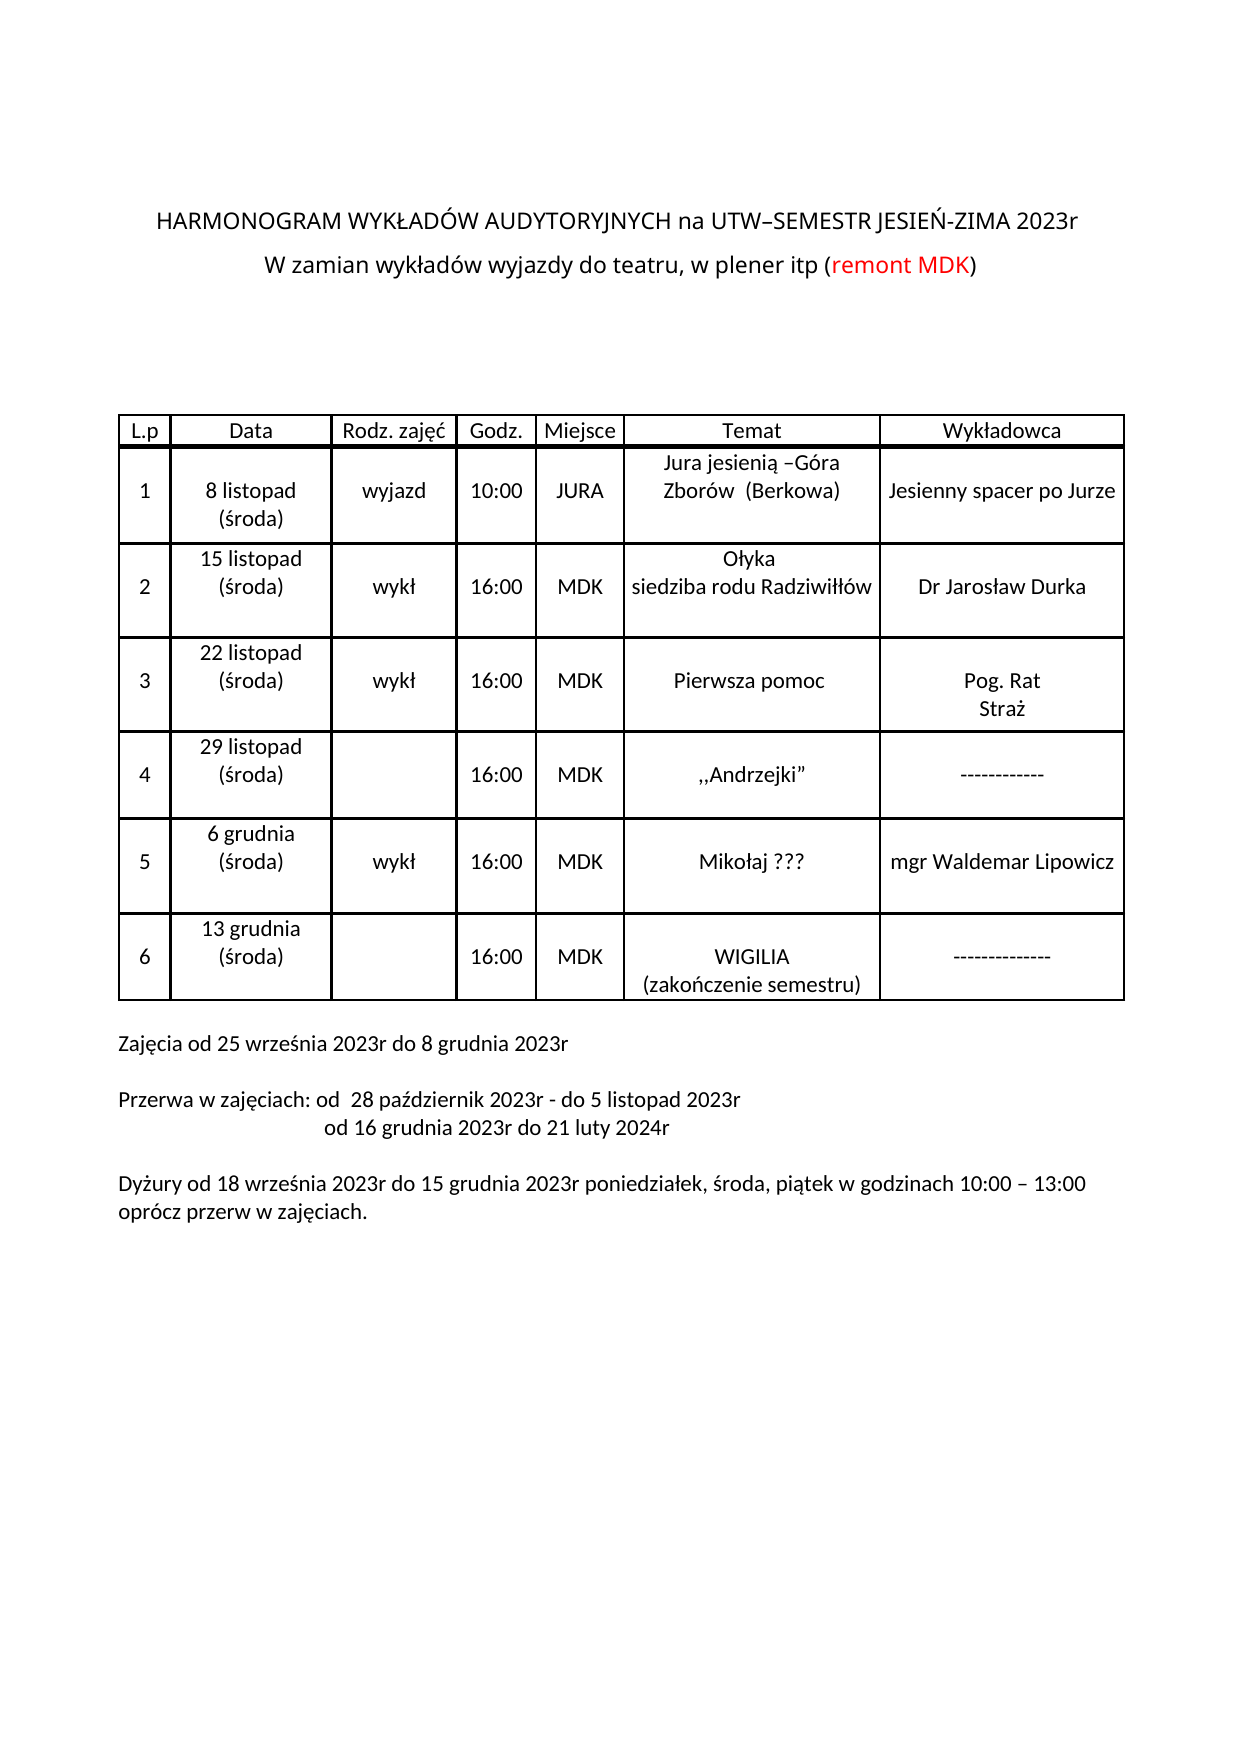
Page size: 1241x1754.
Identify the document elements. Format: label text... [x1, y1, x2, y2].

table_cell MDK [537, 915, 623, 999]
table_cell ,,Andrzejki” [625, 733, 879, 817]
table_cell WIGILIA (zakończenie semestru) [625, 915, 879, 999]
text Zajęcia od 25 września 2023r do 8 grudnia 2023r [118, 1029, 1122, 1057]
text HARMONOGRAM WYKŁADÓW AUDYTORYJNYCH na UTW–SEMESTR JESIEŃ-ZIMA 2023r [118, 205, 1122, 236]
table_cell 13 grudnia (środa) [172, 915, 330, 999]
table_cell Dr Jarosław Durka [881, 545, 1123, 636]
table_header Rodz. zajęć [333, 416, 455, 444]
table_cell Mikołaj ??? [625, 820, 879, 912]
text od 16 grudnia 2023r do 21 luty 2024r [118, 1113, 1122, 1141]
table_cell mgr Waldemar Lipowicz [881, 820, 1123, 912]
table_cell -------------- [881, 915, 1123, 999]
table_cell Jura jesienią –Góra Zborów (Berkowa) [625, 449, 879, 542]
table_cell JURA [537, 449, 623, 542]
table_cell Pierwsza pomoc [625, 639, 879, 730]
table_cell [333, 915, 455, 999]
table_cell 2 [120, 545, 169, 636]
table_cell MDK [537, 639, 623, 730]
table_cell 29 listopad (środa) [172, 733, 330, 817]
table_header Data [172, 416, 330, 444]
table_cell 16:00 [458, 733, 535, 817]
table_cell 16:00 [458, 639, 535, 730]
table_cell 16:00 [458, 545, 535, 636]
table_cell 16:00 [458, 820, 535, 912]
table_header Wykładowca [881, 416, 1123, 444]
table_cell 22 listopad (środa) [172, 639, 330, 730]
table_header Godz. [458, 416, 535, 444]
text W zamian wykładów wyjazdy do teatru, w plener itp (remont MDK) [118, 249, 1122, 280]
table_cell [333, 733, 455, 817]
table_cell Pog. Rat Straż [881, 639, 1123, 730]
table_cell 15 listopad (środa) [172, 545, 330, 636]
table_cell 5 [120, 820, 169, 912]
table_header L.p [120, 416, 169, 444]
table_cell Jesienny spacer po Jurze [881, 449, 1123, 542]
table_cell 10:00 [458, 449, 535, 542]
table_cell 6 grudnia (środa) [172, 820, 330, 912]
table_cell wykł [333, 545, 455, 636]
table_cell wykł [333, 639, 455, 730]
table_cell wyjazd [333, 449, 455, 542]
table_cell MDK [537, 545, 623, 636]
table_header Miejsce [537, 416, 623, 444]
table_cell 16:00 [458, 915, 535, 999]
table_cell wykł [333, 820, 455, 912]
table_cell MDK [537, 733, 623, 817]
table_cell 4 [120, 733, 169, 817]
table_cell 6 [120, 915, 169, 999]
table_cell MDK [537, 820, 623, 912]
text Dyżury od 18 września 2023r do 15 grudnia 2023r poniedziałek, środa, piątek w godzinach 10:00 – 13:00 oprócz przerw w zajęciach. [118, 1169, 1122, 1225]
table_cell 1 [120, 449, 169, 542]
table_header Temat [625, 416, 879, 444]
table_cell 8 listopad (środa) [172, 449, 330, 542]
table_cell 3 [120, 639, 169, 730]
text Przerwa w zajęciach: od 28 październik 2023r - do 5 listopad 2023r [118, 1085, 1122, 1113]
table_cell ------------ [881, 733, 1123, 817]
table_cell Ołyka siedziba rodu Radziwiłłów [625, 545, 879, 636]
